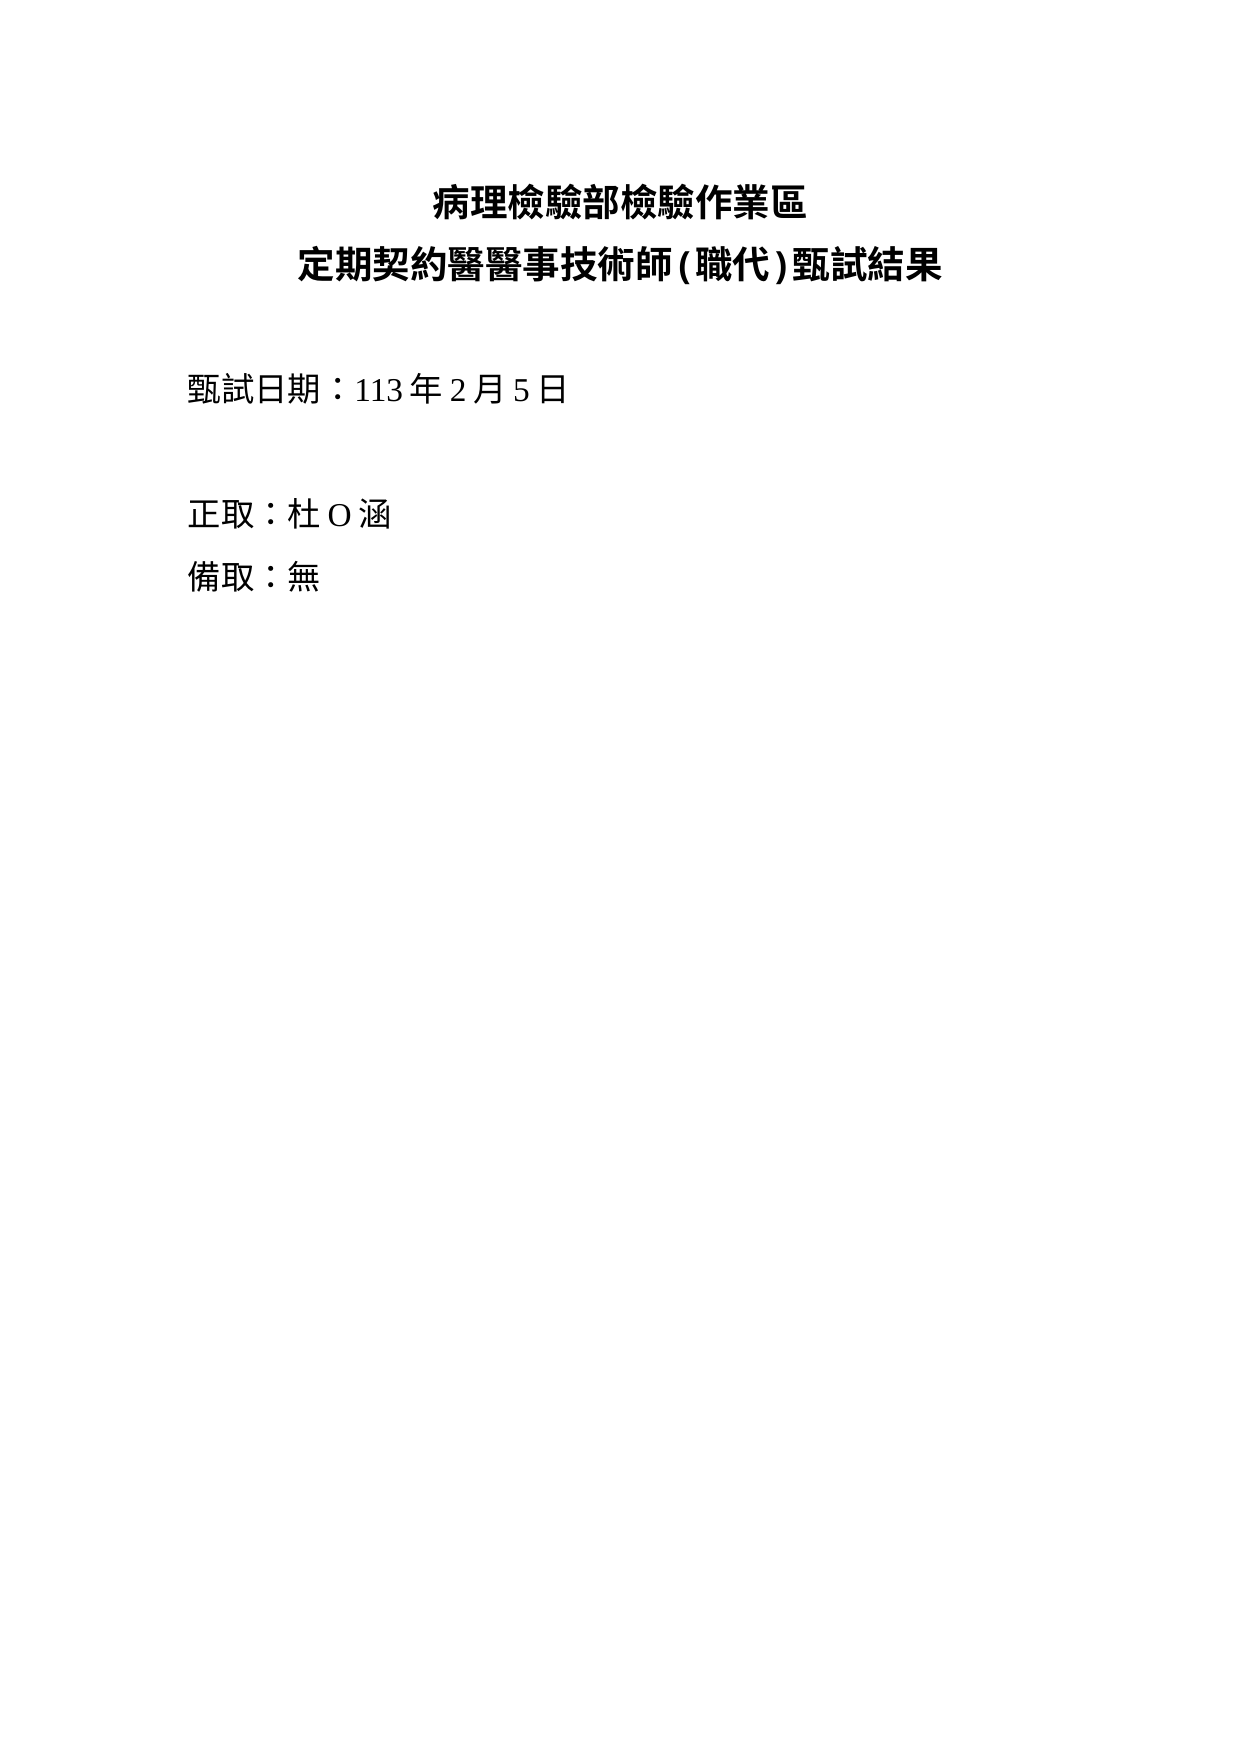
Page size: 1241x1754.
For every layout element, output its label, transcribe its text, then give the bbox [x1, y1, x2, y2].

text 備取：無 [187, 533, 1053, 596]
text 正取：杜O涵 [187, 471, 1053, 533]
text 定期契約醫醫事技術師(職代)甄試結果 [187, 221, 1053, 283]
text 病理檢驗部檢驗作業區 [187, 158, 1053, 221]
text 甄試日期：113年2月5日 [187, 346, 1053, 408]
